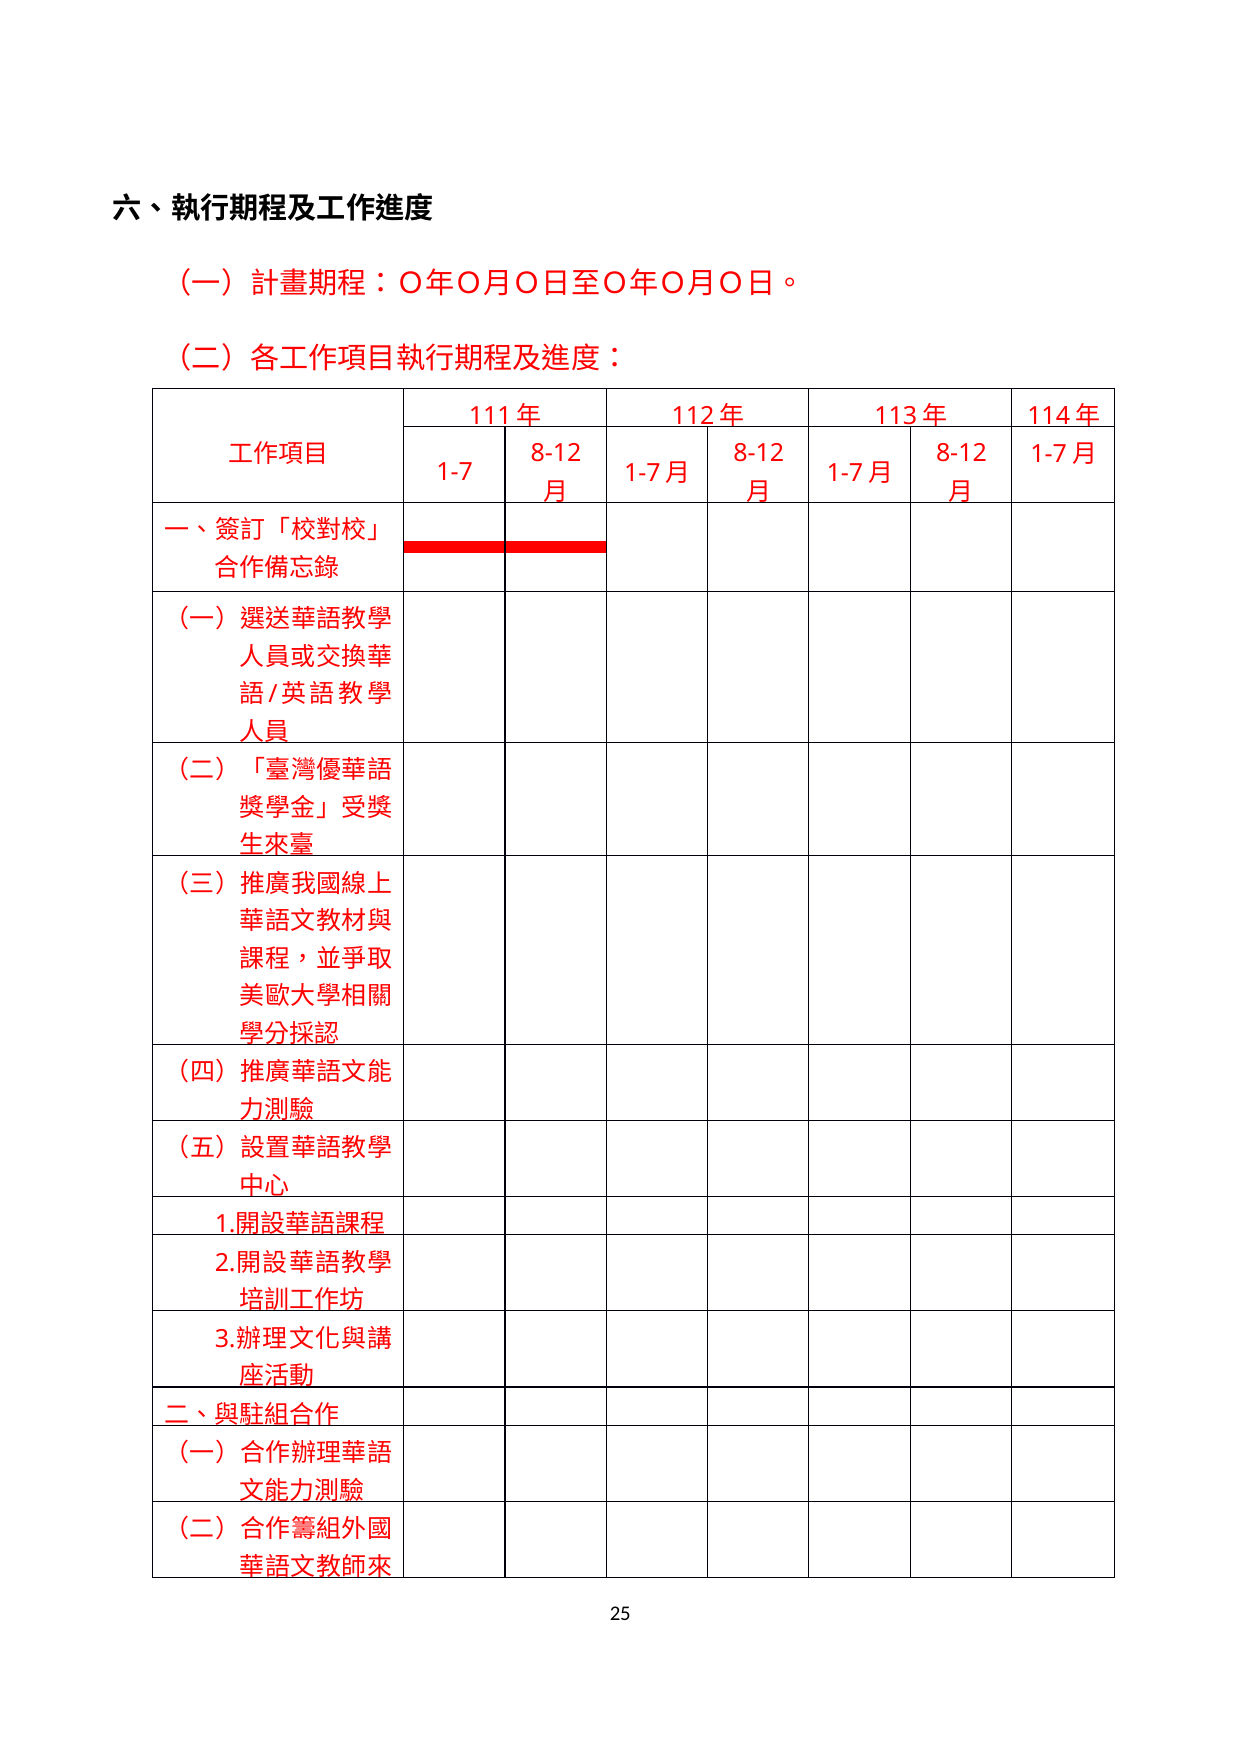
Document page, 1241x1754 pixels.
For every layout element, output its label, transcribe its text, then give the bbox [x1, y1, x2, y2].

table_cell [708, 1045, 808, 1120]
table_cell [809, 503, 910, 591]
table_cell [809, 1426, 910, 1501]
table_cell [809, 1235, 910, 1310]
table_header 工作項目 [153, 389, 403, 502]
table_cell [708, 1311, 808, 1386]
table_cell [708, 1121, 808, 1196]
table_cell [506, 1502, 606, 1577]
table_cell [708, 1235, 808, 1310]
table_cell [506, 503, 606, 541]
table_cell [607, 856, 707, 1044]
table_cell [607, 1311, 707, 1386]
table_cell [607, 1045, 707, 1120]
table_cell （一）合作辦理華語文能力測驗 [153, 1426, 403, 1501]
table_cell [809, 1121, 910, 1196]
table_cell [607, 1121, 707, 1196]
table_cell [506, 1388, 606, 1425]
table_cell [506, 1311, 606, 1386]
table_cell [911, 1502, 1011, 1577]
table_cell 2.開設華語教學培訓工作坊 [153, 1235, 403, 1310]
table_cell [708, 592, 808, 742]
table_cell （三）推廣我國線上華語文教材與課程，並爭取美歐大學相關學分採認 [153, 856, 403, 1044]
table_cell [607, 743, 707, 855]
table_cell [911, 1426, 1011, 1501]
table_cell [404, 1235, 504, 1310]
table_cell [809, 1388, 910, 1425]
table_cell 8-12月 [506, 427, 606, 502]
table_cell [809, 1045, 910, 1120]
table_cell [708, 1502, 808, 1577]
table_cell [607, 1388, 707, 1425]
table_cell 二、與駐組合作 [153, 1388, 403, 1425]
table_cell [404, 743, 504, 855]
table_cell [911, 1197, 1011, 1234]
table_cell [506, 1426, 606, 1501]
table_cell 1-7 [404, 427, 504, 502]
table_cell （二）「臺灣優華語獎學金」受獎生來臺 [153, 743, 403, 855]
table_cell [1012, 1045, 1114, 1120]
table_cell [607, 503, 707, 591]
table_header 113年 [809, 389, 1011, 426]
table_cell [404, 1426, 504, 1501]
text 六、執行期程及工作進度 [112, 162, 1128, 237]
table_cell [506, 856, 606, 1044]
table_cell [911, 743, 1011, 855]
table_header 112年 [607, 389, 808, 426]
table_cell [404, 1045, 504, 1120]
table_cell [404, 553, 504, 591]
table_cell [708, 856, 808, 1044]
table_cell [809, 1197, 910, 1234]
table_cell [607, 1197, 707, 1234]
table_cell [809, 1502, 910, 1577]
table_cell [809, 743, 910, 855]
table_cell [506, 1121, 606, 1196]
table_cell [506, 1045, 606, 1120]
table_cell 1-7月 [1012, 427, 1114, 502]
table_cell （二）合作籌組外國華語文教師來 [153, 1502, 403, 1577]
table_cell 一、簽訂「校對校」合作備忘錄 [153, 503, 403, 591]
table_cell [809, 592, 910, 742]
table_cell [607, 1502, 707, 1577]
table_cell [607, 1235, 707, 1310]
table_cell [911, 1311, 1011, 1386]
table_cell [1012, 1235, 1114, 1310]
table_cell [708, 743, 808, 855]
text （二）各工作項目執行期程及進度： [162, 312, 1128, 387]
table_cell [1012, 1426, 1114, 1501]
table_cell [506, 553, 606, 591]
table_cell [1012, 743, 1114, 855]
table_cell [708, 1197, 808, 1234]
table_cell [809, 856, 910, 1044]
table_cell [506, 743, 606, 855]
table_cell 8-12月 [911, 427, 1011, 502]
table_cell [809, 1311, 910, 1386]
table_cell [1012, 1197, 1114, 1234]
table_cell 8-12月 [708, 427, 808, 502]
table_cell [911, 1121, 1011, 1196]
table_cell 1-7月 [809, 427, 910, 502]
table_cell [404, 856, 504, 1044]
table_cell [1012, 503, 1114, 591]
table_cell [506, 592, 606, 742]
table_cell [911, 856, 1011, 1044]
table_cell [404, 592, 504, 742]
text （一）計畫期程：Ｏ年Ｏ月Ｏ日至Ｏ年Ｏ月Ｏ日。 [162, 237, 1128, 312]
table_cell [1012, 592, 1114, 742]
table_cell [404, 1121, 504, 1196]
table_cell [607, 1426, 707, 1501]
table_cell [404, 1388, 504, 1425]
table_cell [911, 1388, 1011, 1425]
table_cell [1012, 1121, 1114, 1196]
table_cell [708, 1388, 808, 1425]
table_cell [1012, 1502, 1114, 1577]
table_cell 1-7月 [607, 427, 707, 502]
table_header 111年 [404, 389, 606, 426]
table_cell [1012, 856, 1114, 1044]
table_cell [506, 1235, 606, 1310]
table_cell [404, 503, 504, 541]
table_cell [911, 503, 1011, 591]
table_cell [911, 1045, 1011, 1120]
table_cell （四）推廣華語文能力測驗 [153, 1045, 403, 1120]
table_cell 3.辦理文化與講座活動 [153, 1311, 403, 1386]
table_cell [607, 592, 707, 742]
table_cell [404, 1502, 504, 1577]
table_cell [506, 1197, 606, 1234]
table_cell [708, 1426, 808, 1501]
table_cell [404, 1311, 504, 1386]
table_header 114年 [1012, 389, 1114, 426]
table_cell [404, 1197, 504, 1234]
table_cell [911, 592, 1011, 742]
table_cell [1012, 1311, 1114, 1386]
table_cell [1012, 1388, 1114, 1425]
table_cell 1.開設華語課程 [153, 1197, 403, 1234]
table_cell （一）選送華語教學人員或交換華語/英語教學人員 [153, 592, 403, 742]
table_cell [708, 503, 808, 591]
table_cell （五）設置華語教學中心 [153, 1121, 403, 1196]
table_cell [911, 1235, 1011, 1310]
